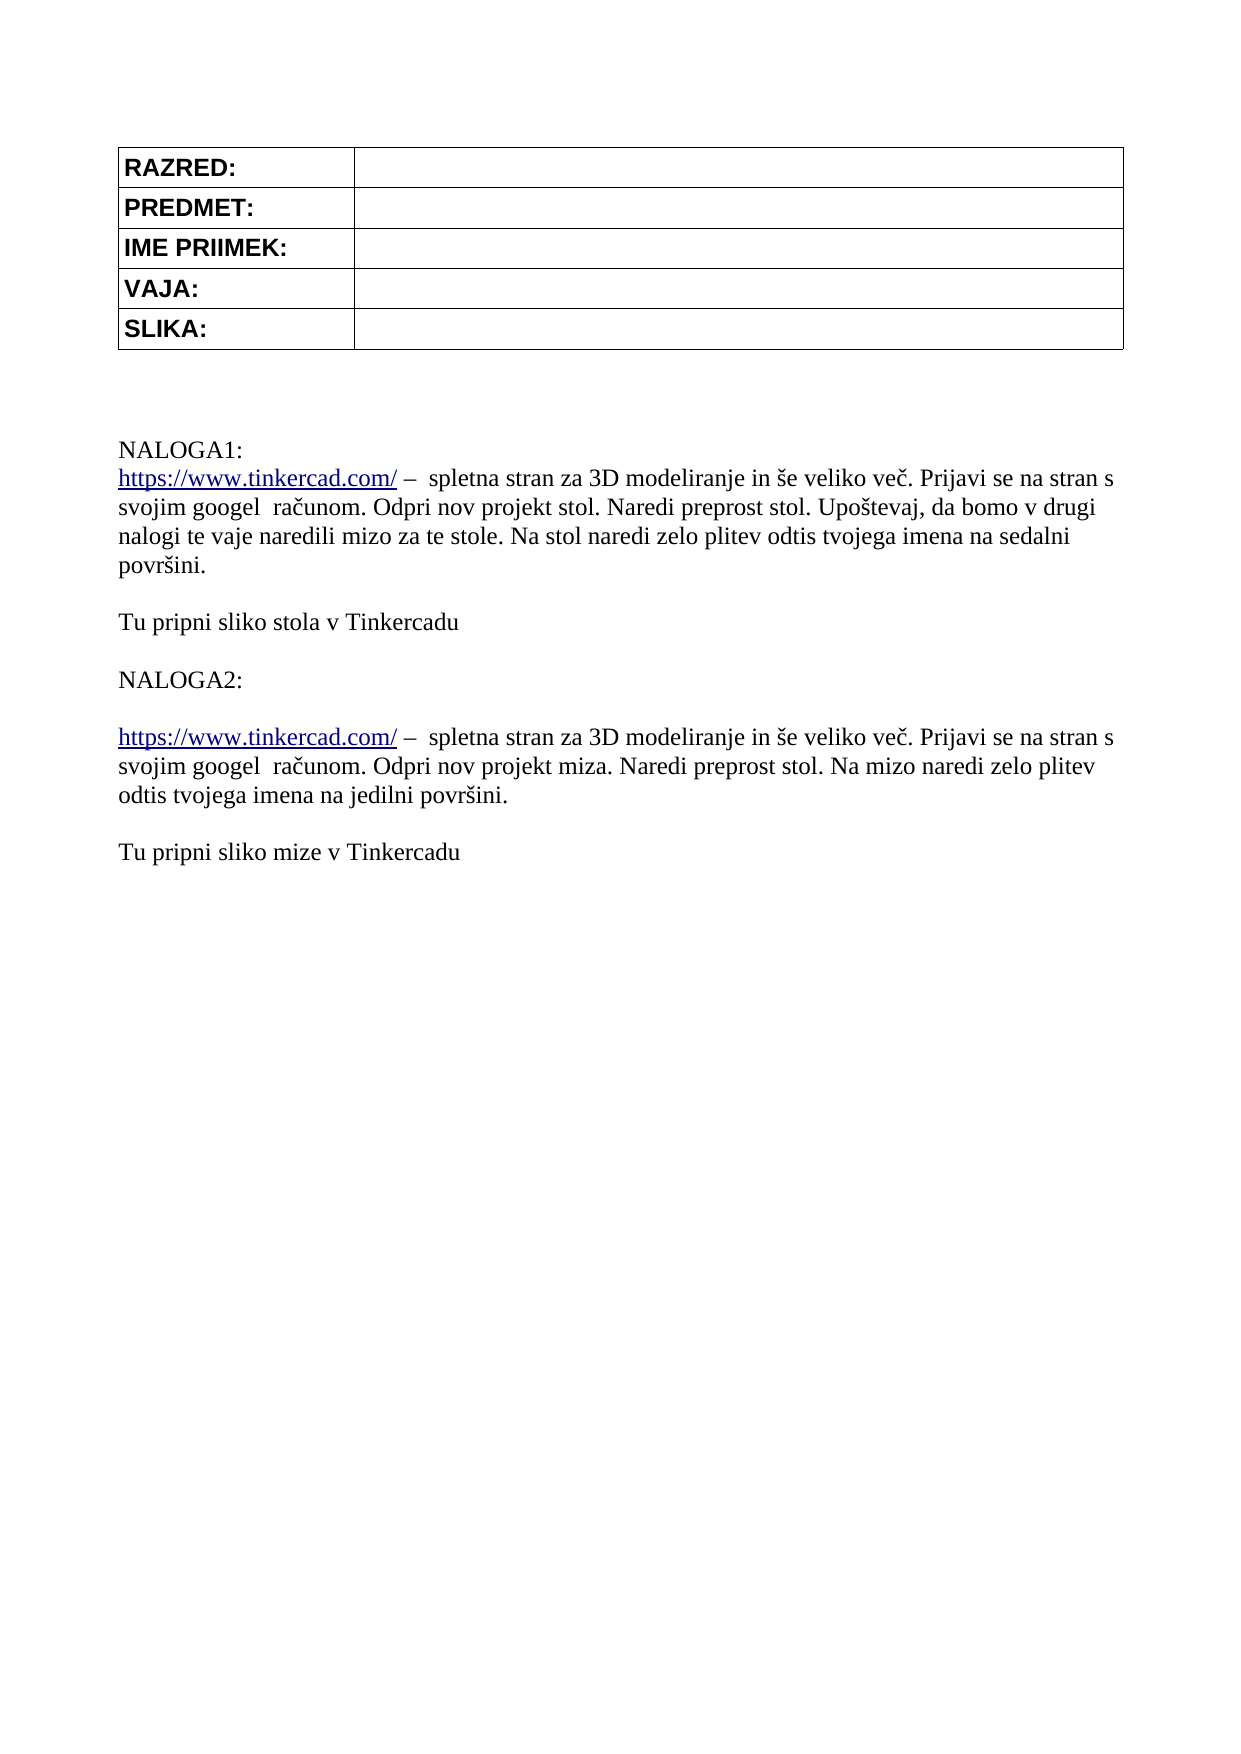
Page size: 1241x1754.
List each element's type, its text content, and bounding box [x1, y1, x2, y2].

table_cell VAJA: [119, 269, 354, 308]
text Tu pripni sliko mize v Tinkercadu [118, 837, 1122, 866]
table_cell SLIKA: [119, 309, 354, 348]
text https://www.tinkercad.com/ – spletna stran za 3D modeliranje in še veliko več. Prijavi se na stran s svojim googel računom. Odpri nov projekt miza. Naredi preprost stol. Na mizo naredi zelo plitev odtis tvojega imena na jedilni površini. [118, 722, 1122, 808]
table_cell [355, 269, 1123, 308]
table_cell [355, 309, 1123, 348]
table_cell [355, 229, 1123, 268]
text https://www.tinkercad.com/ – spletna stran za 3D modeliranje in še veliko več. Prijavi se na stran s svojim googel računom. Odpri nov projekt stol. Naredi preprost stol. Upoštevaj, da bomo v drugi nalogi te vaje naredili mizo za te stole. Na stol naredi zelo plitev odtis tvojega imena na sedalni površini. [118, 463, 1122, 578]
table_header [355, 148, 1123, 187]
text NALOGA2: [118, 665, 1122, 693]
text Tu pripni sliko stola v Tinkercadu [118, 607, 1122, 636]
text NALOGA1: [118, 435, 1122, 463]
table_cell PREDMET: [119, 188, 354, 227]
table_header RAZRED: [119, 148, 354, 187]
table_cell [355, 188, 1123, 227]
table_cell IME PRIIMEK: [119, 229, 354, 268]
